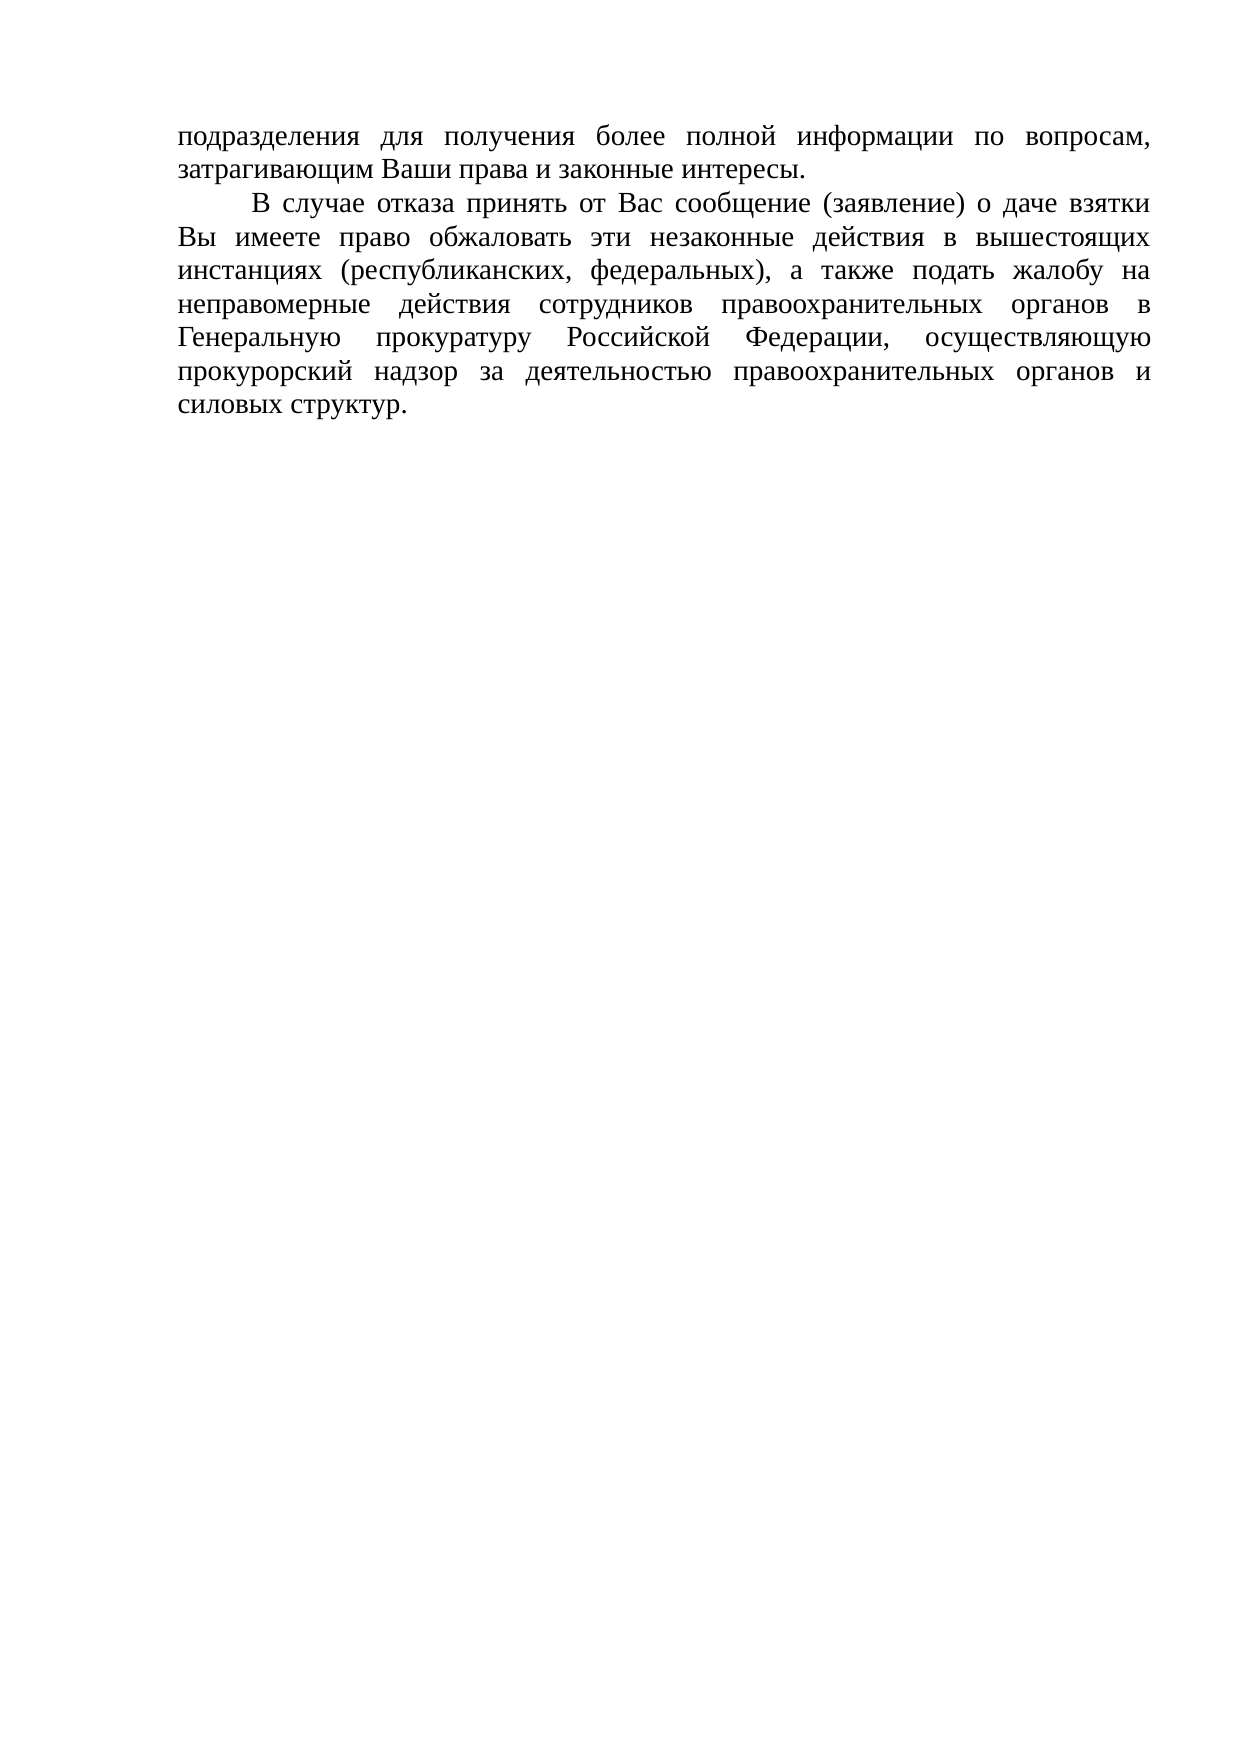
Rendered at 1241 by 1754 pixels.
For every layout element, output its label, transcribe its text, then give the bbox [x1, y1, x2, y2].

text В случае отказа принять от Вас сообщение (заявление) о даче взятки Вы имеете право обжаловать эти незаконные действия в вышестоящих инстанциях (республиканских, федеральных), а также подать жалобу на неправомерные действия сотрудников правоохранительных органов в Генеральную прокуратуру Российской Федерации, осуществляющую прокурорский надзор за деятельностью правоохранительных органов и силовых структур. [177, 185, 1152, 420]
text подразделения для получения более полной информации по вопросам, затрагивающим Ваши права и законные интересы. [177, 118, 1152, 185]
